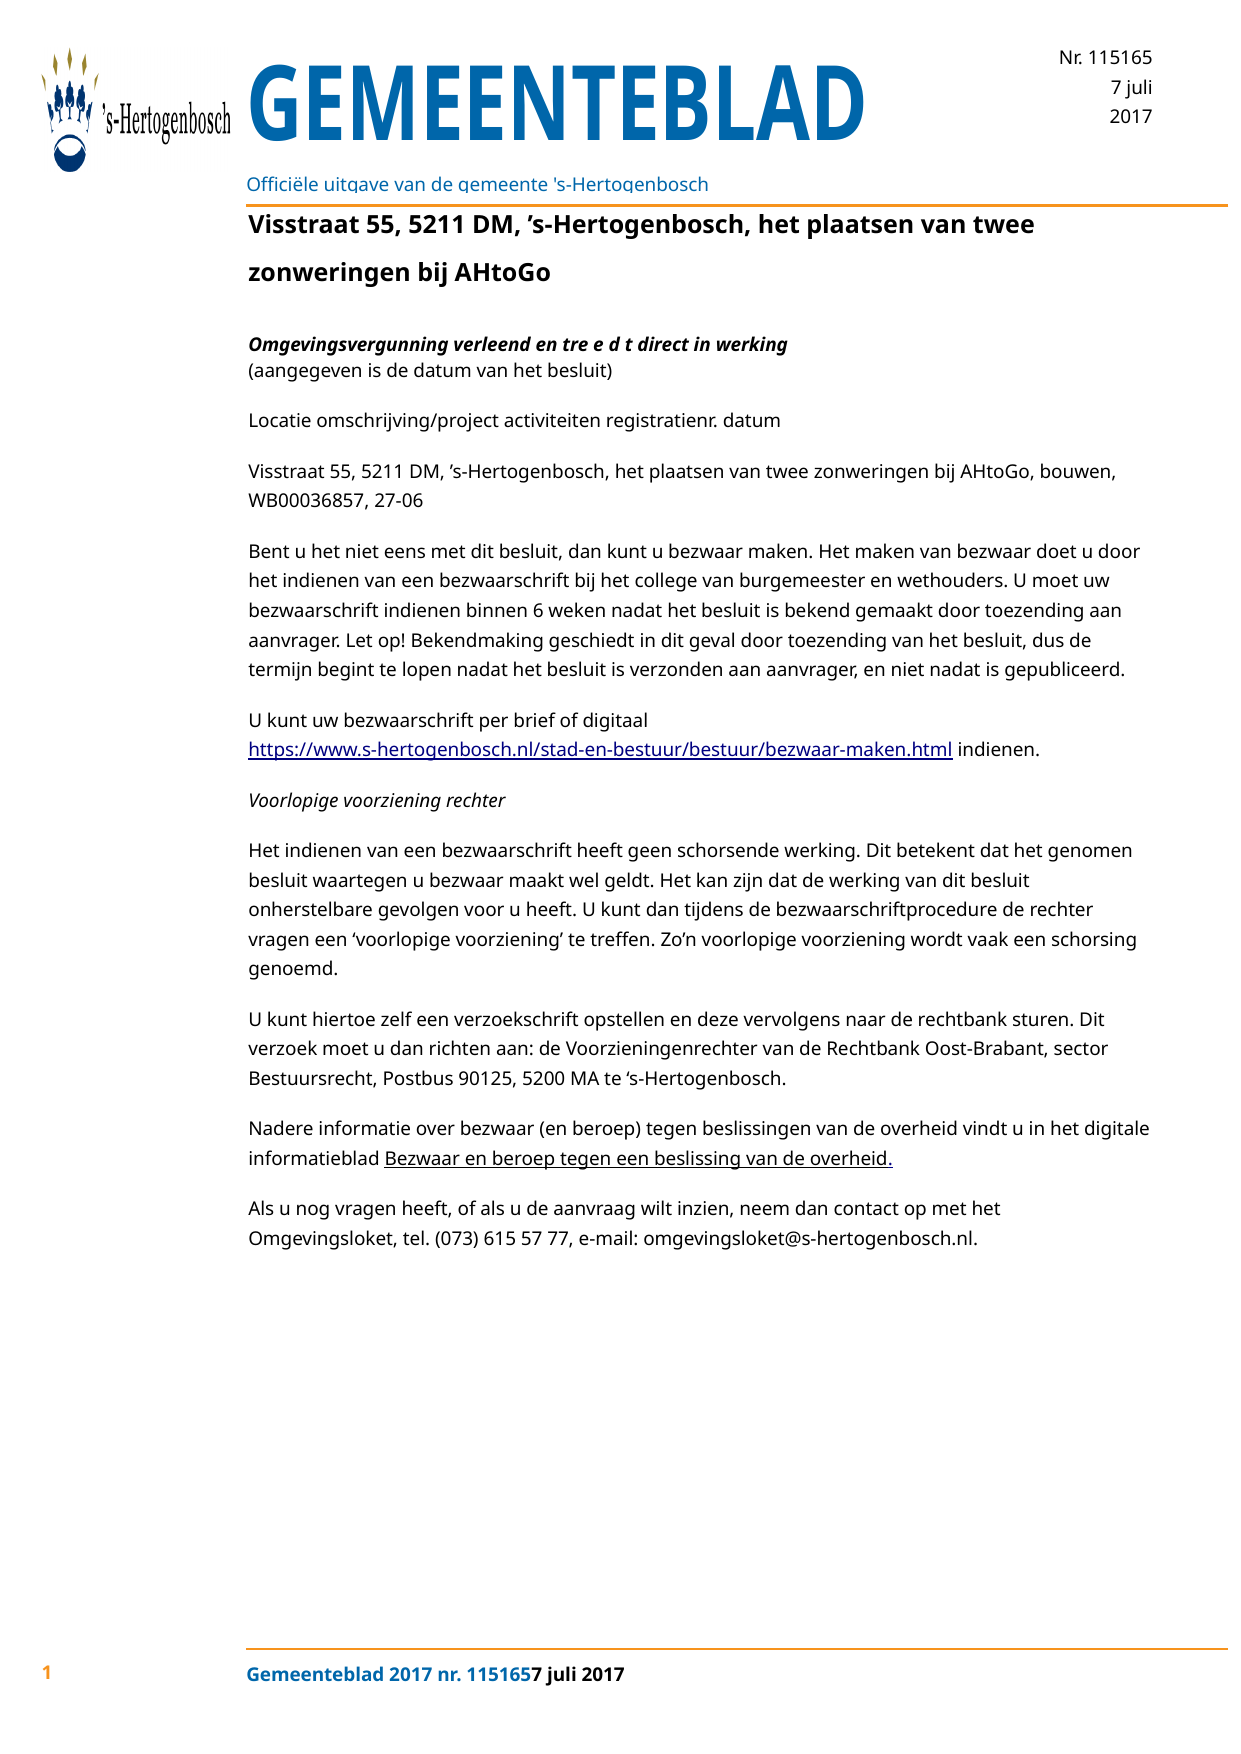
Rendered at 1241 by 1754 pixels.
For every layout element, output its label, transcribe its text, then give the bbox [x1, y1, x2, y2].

text (aangegeven is de datum van het besluit) [248, 357, 1152, 383]
text Als u nog vragen heeft, of als u de aanvraag wilt inzien, neem dan contact op met het Omgevingsloket, tel. (073) 615 57 77, e-mail: omgevingsloket@s-hertogenbosch.nl. [248, 1196, 1152, 1251]
picture [41, 47, 231, 172]
text U kunt uw bezwaarschrift per brief of digitaal https://www.s-hertogenbosch.nl/stad-en-bestuur/bestuur/bezwaar-maken.html indienen. [248, 707, 1152, 762]
text Omgevingsvergunning verleend en tre e d t direct in werking [248, 331, 1152, 357]
text Locatie omschrijving/project activiteiten registratienr. datum [248, 408, 1152, 433]
text Visstraat 55, 5211 DM, ’s-Hertogenbosch, het plaatsen van twee zonweringen bij AHtoGo, bouwen, WB00036857, 27-06 [248, 458, 1152, 513]
text Visstraat 55, 5211 DM, ’s-Hertogenbosch, het plaatsen van twee zonweringen bij AHtoGo [248, 207, 1152, 288]
text Het indienen van een bezwaarschrift heeft geen schorsende werking. Dit betekent dat het genomen besluit waartegen u bezwaar maakt wel geldt. Het kan zijn dat de werking van dit besluit onherstelbare gevolgen voor u heeft. U kunt dan tijdens de bezwaarschriftprocedure de rechter vragen een ‘voorlopige voorziening’ te treffen. Zo’n voorlopige voorziening wordt vaak een schorsing genoemd. [248, 837, 1152, 981]
text Voorlopige voorziening rechter [248, 787, 1152, 812]
text Nadere informatie over bezwaar (en beroep) tegen beslissingen van de overheid vindt u in het digitale informatieblad Bezwaar en beroep tegen een beslissing van de overheid. [248, 1116, 1152, 1171]
text Bent u het niet eens met dit besluit, dan kunt u bezwaar maken. Het maken van bezwaar doet u door het indienen van een bezwaarschrift bij het college van burgemeester en wethouders. U moet uw bezwaarschrift indienen binnen 6 weken nadat het besluit is bekend gemaakt door toezending aan aanvrager. Let op! Bekendmaking geschiedt in dit geval door toezending van het besluit, dus de termijn begint te lopen nadat het besluit is verzonden aan aanvrager, en niet nadat is gepubliceerd. [248, 538, 1152, 682]
text U kunt hiertoe zelf een verzoekschrift opstellen en deze vervolgens naar de rechtbank sturen. Dit verzoek moet u dan richten aan: de Voorzieningenrechter van de Rechtbank Oost-Brabant, sector Bestuursrecht, Postbus 90125, 5200 MA te ‘s-Hertogenbosch. [248, 1006, 1152, 1091]
